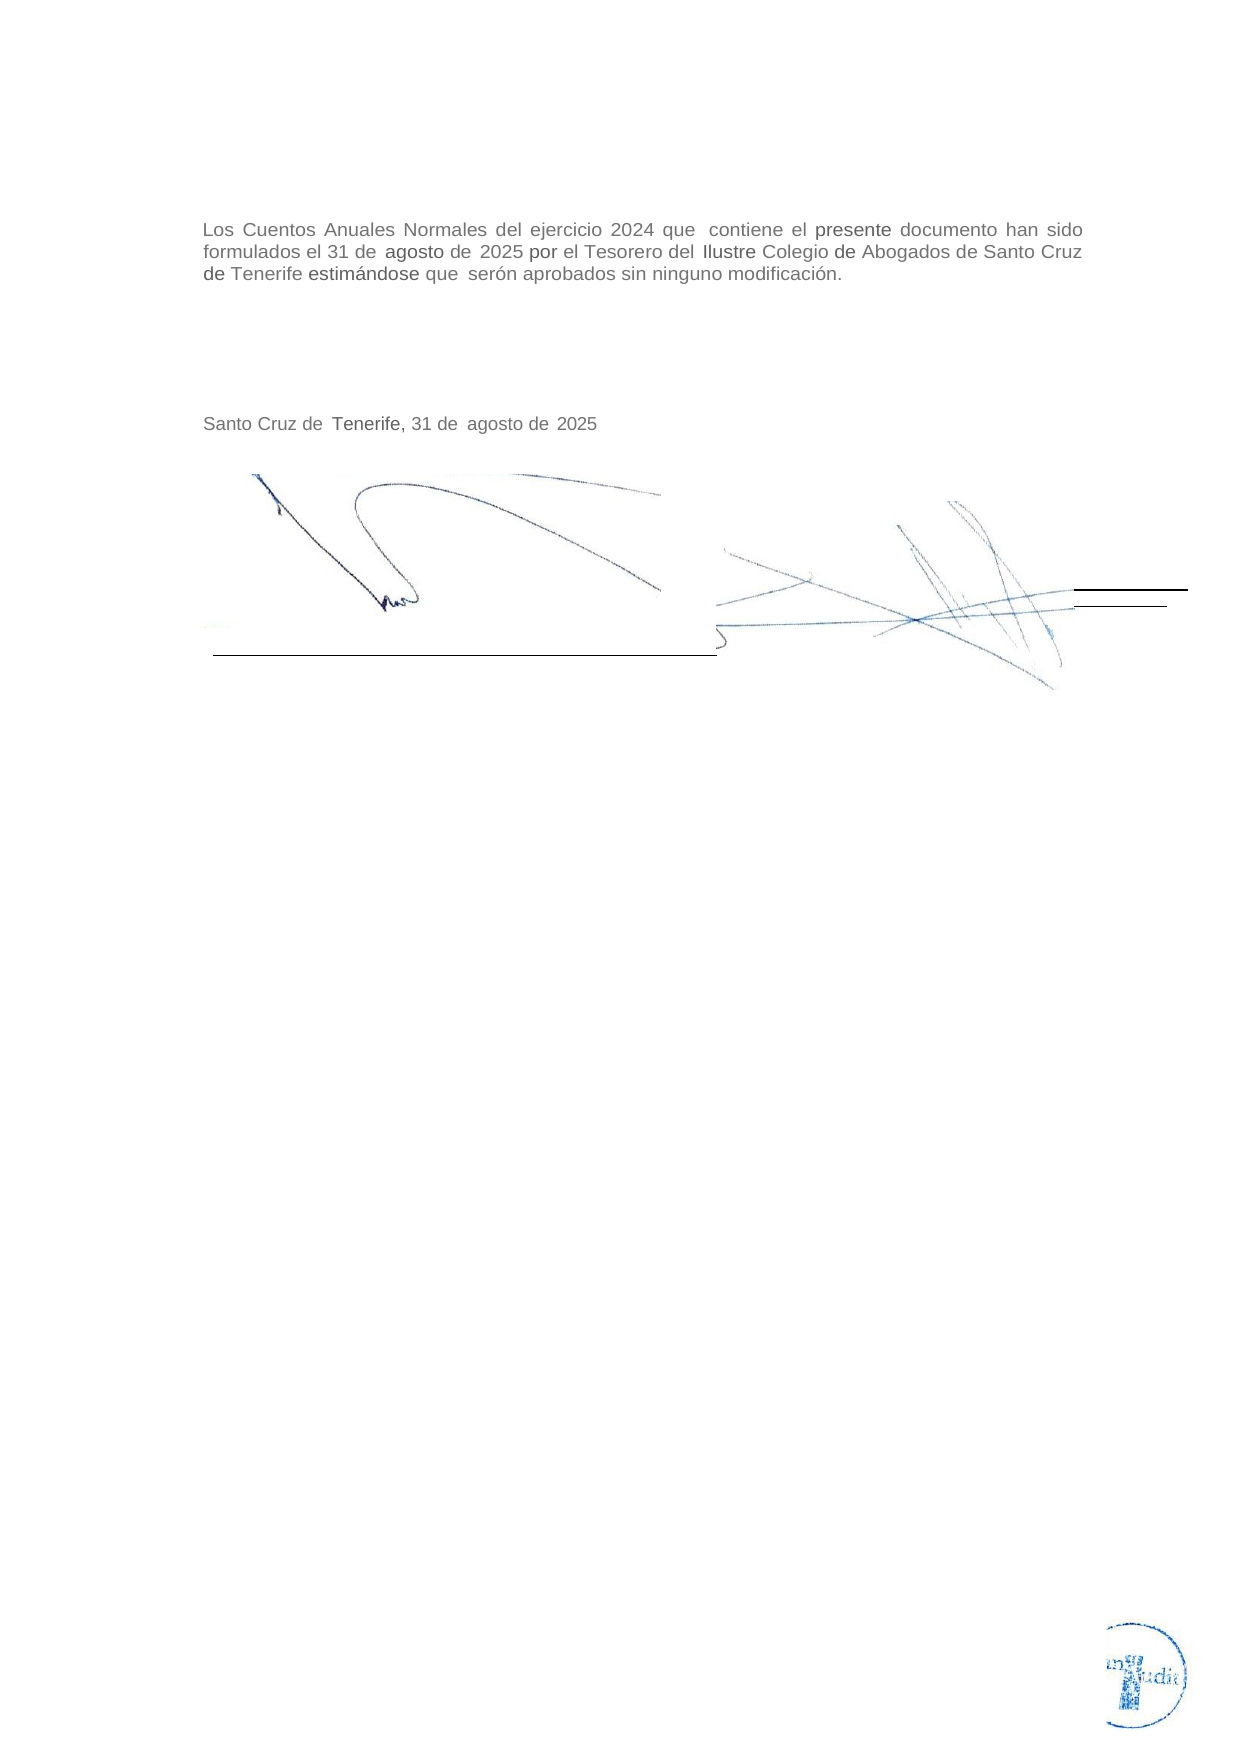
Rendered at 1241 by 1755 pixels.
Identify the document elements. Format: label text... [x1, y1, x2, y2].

text Los Cuentos Anuales Normales del ejercicio 2024 que contiene el presente documento han sido formulados el 31 de agosto de 2025 por el Tesorero del Ilustre Colegio de Abogados de Santo Cruz de Tenerife estimándose que serón aprobados sin ninguno modificación. [202, 219, 1083, 284]
text Santo Cruz de Tenerife, 31 de agosto de 2025 [203, 413, 1241, 435]
